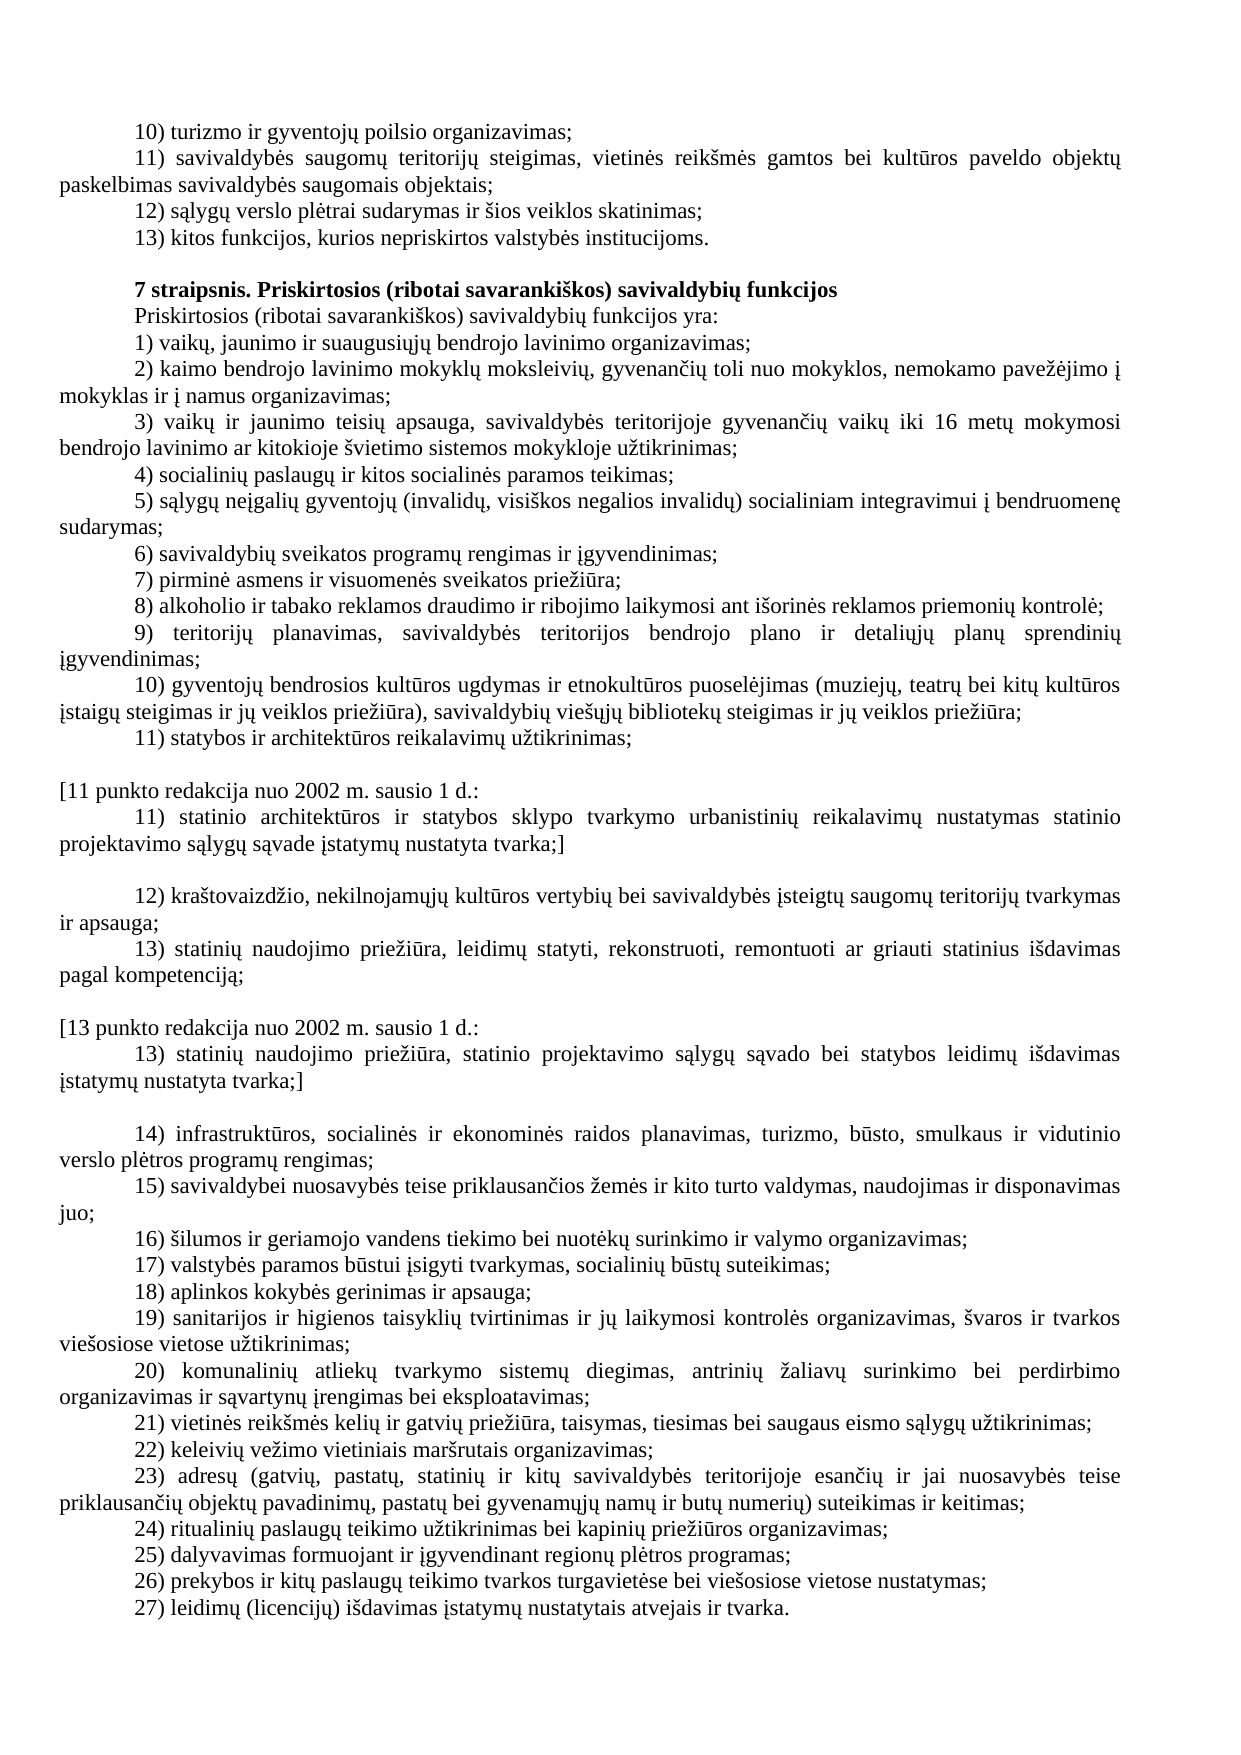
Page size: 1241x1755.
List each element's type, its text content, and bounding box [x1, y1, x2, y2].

text 11) savivaldybės saugomų teritorijų steigimas, vietinės reikšmės gamtos bei kultūros paveldo objektų paskelbimas savivaldybės saugomais objektais; [59, 144, 1122, 197]
text 13) kitos funkcijos, kurios nepriskirtos valstybės institucijoms. [59, 223, 1122, 250]
text 18) aplinkos kokybės gerinimas ir apsauga; [59, 1278, 1122, 1304]
text 8) alkoholio ir tabako reklamos draudimo ir ribojimo laikymosi ant išorinės reklamos priemonių kontrolė; [59, 592, 1122, 619]
text 25) dalyvavimas formuojant ir įgyvendinant regionų plėtros programas; [59, 1541, 1122, 1568]
text 21) vietinės reikšmės kelių ir gatvių priežiūra, taisymas, tiesimas bei saugaus eismo sąlygų užtikrinimas; [59, 1409, 1122, 1436]
text 11) statybos ir architektūros reikalavimų užtikrinimas; [59, 724, 1122, 751]
text 10) gyventojų bendrosios kultūros ugdymas ir etnokultūros puoselėjimas (muziejų, teatrų bei kitų kultūros įstaigų steigimas ir jų veiklos priežiūra), savivaldybių viešųjų bibliotekų steigimas ir jų veiklos priežiūra; [59, 672, 1122, 724]
text Priskirtosios (ribotai savarankiškos) savivaldybių funkcijos yra: [59, 303, 1122, 329]
text 7 straipsnis. Priskirtosios (ribotai savarankiškos) savivaldybių funkcijos [59, 276, 1122, 303]
text 1) vaikų, jaunimo ir suaugusiųjų bendrojo lavinimo organizavimas; [59, 329, 1122, 355]
text [11 punkto redakcija nuo 2002 m. sausio 1 d.: [59, 777, 1122, 803]
text 22) keleivių vežimo vietiniais maršrutais organizavimas; [59, 1436, 1122, 1462]
text 14) infrastruktūros, socialinės ir ekonominės raidos planavimas, turizmo, būsto, smulkaus ir vidutinio verslo plėtros programų rengimas; [59, 1119, 1122, 1172]
text 19) sanitarijos ir higienos taisyklių tvirtinimas ir jų laikymosi kontrolės organizavimas, švaros ir tvarkos viešosiose vietose užtikrinimas; [59, 1304, 1122, 1357]
text 13) statinių naudojimo priežiūra, leidimų statyti, rekonstruoti, remontuoti ar griauti statinius išdavimas pagal kompetenciją; [59, 935, 1122, 988]
text 24) ritualinių paslaugų teikimo užtikrinimas bei kapinių priežiūros organizavimas; [59, 1515, 1122, 1541]
text 12) sąlygų verslo plėtrai sudarymas ir šios veiklos skatinimas; [59, 197, 1122, 223]
text 11) statinio architektūros ir statybos sklypo tvarkymo urbanistinių reikalavimų nustatymas statinio projektavimo sąlygų sąvade įstatymų nustatyta tvarka;] [59, 803, 1122, 856]
text 26) prekybos ir kitų paslaugų teikimo tvarkos turgavietėse bei viešosiose vietose nustatymas; [59, 1568, 1122, 1594]
text 15) savivaldybei nuosavybės teise priklausančios žemės ir kito turto valdymas, naudojimas ir disponavimas juo; [59, 1172, 1122, 1225]
text 3) vaikų ir jaunimo teisių apsauga, savivaldybės teritorijoje gyvenančių vaikų iki 16 metų mokymosi bendrojo lavinimo ar kitokioje švietimo sistemos mokykloje užtikrinimas; [59, 408, 1122, 461]
text 17) valstybės paramos būstui įsigyti tvarkymas, socialinių būstų suteikimas; [59, 1251, 1122, 1278]
text 13) statinių naudojimo priežiūra, statinio projektavimo sąlygų sąvado bei statybos leidimų išdavimas įstatymų nustatyta tvarka;] [59, 1041, 1122, 1093]
text [13 punkto redakcija nuo 2002 m. sausio 1 d.: [59, 1014, 1122, 1041]
text 27) leidimų (licencijų) išdavimas įstatymų nustatytais atvejais ir tvarka. [59, 1594, 1122, 1620]
text 9) teritorijų planavimas, savivaldybės teritorijos bendrojo plano ir detaliųjų planų sprendinių įgyvendinimas; [59, 619, 1122, 672]
text 12) kraštovaizdžio, nekilnojamųjų kultūros vertybių bei savivaldybės įsteigtų saugomų teritorijų tvarkymas ir apsauga; [59, 882, 1122, 935]
text 6) savivaldybių sveikatos programų rengimas ir įgyvendinimas; [59, 540, 1122, 566]
text 2) kaimo bendrojo lavinimo mokyklų moksleivių, gyvenančių toli nuo mokyklos, nemokamo pavežėjimo į mokyklas ir į namus organizavimas; [59, 355, 1122, 408]
text 20) komunalinių atliekų tvarkymo sistemų diegimas, antrinių žaliavų surinkimo bei perdirbimo organizavimas ir sąvartynų įrengimas bei eksploatavimas; [59, 1357, 1122, 1409]
text 5) sąlygų neįgalių gyventojų (invalidų, visiškos negalios invalidų) socialiniam integravimui į bendruomenę sudarymas; [59, 487, 1122, 540]
text 23) adresų (gatvių, pastatų, statinių ir kitų savivaldybės teritorijoje esančių ir jai nuosavybės teise priklausančių objektų pavadinimų, pastatų bei gyvenamųjų namų ir butų numerių) suteikimas ir keitimas; [59, 1462, 1122, 1515]
text 10) turizmo ir gyventojų poilsio organizavimas; [59, 118, 1122, 144]
text 4) socialinių paslaugų ir kitos socialinės paramos teikimas; [59, 461, 1122, 487]
text 16) šilumos ir geriamojo vandens tiekimo bei nuotėkų surinkimo ir valymo organizavimas; [59, 1225, 1122, 1251]
text 7) pirminė asmens ir visuomenės sveikatos priežiūra; [59, 566, 1122, 592]
